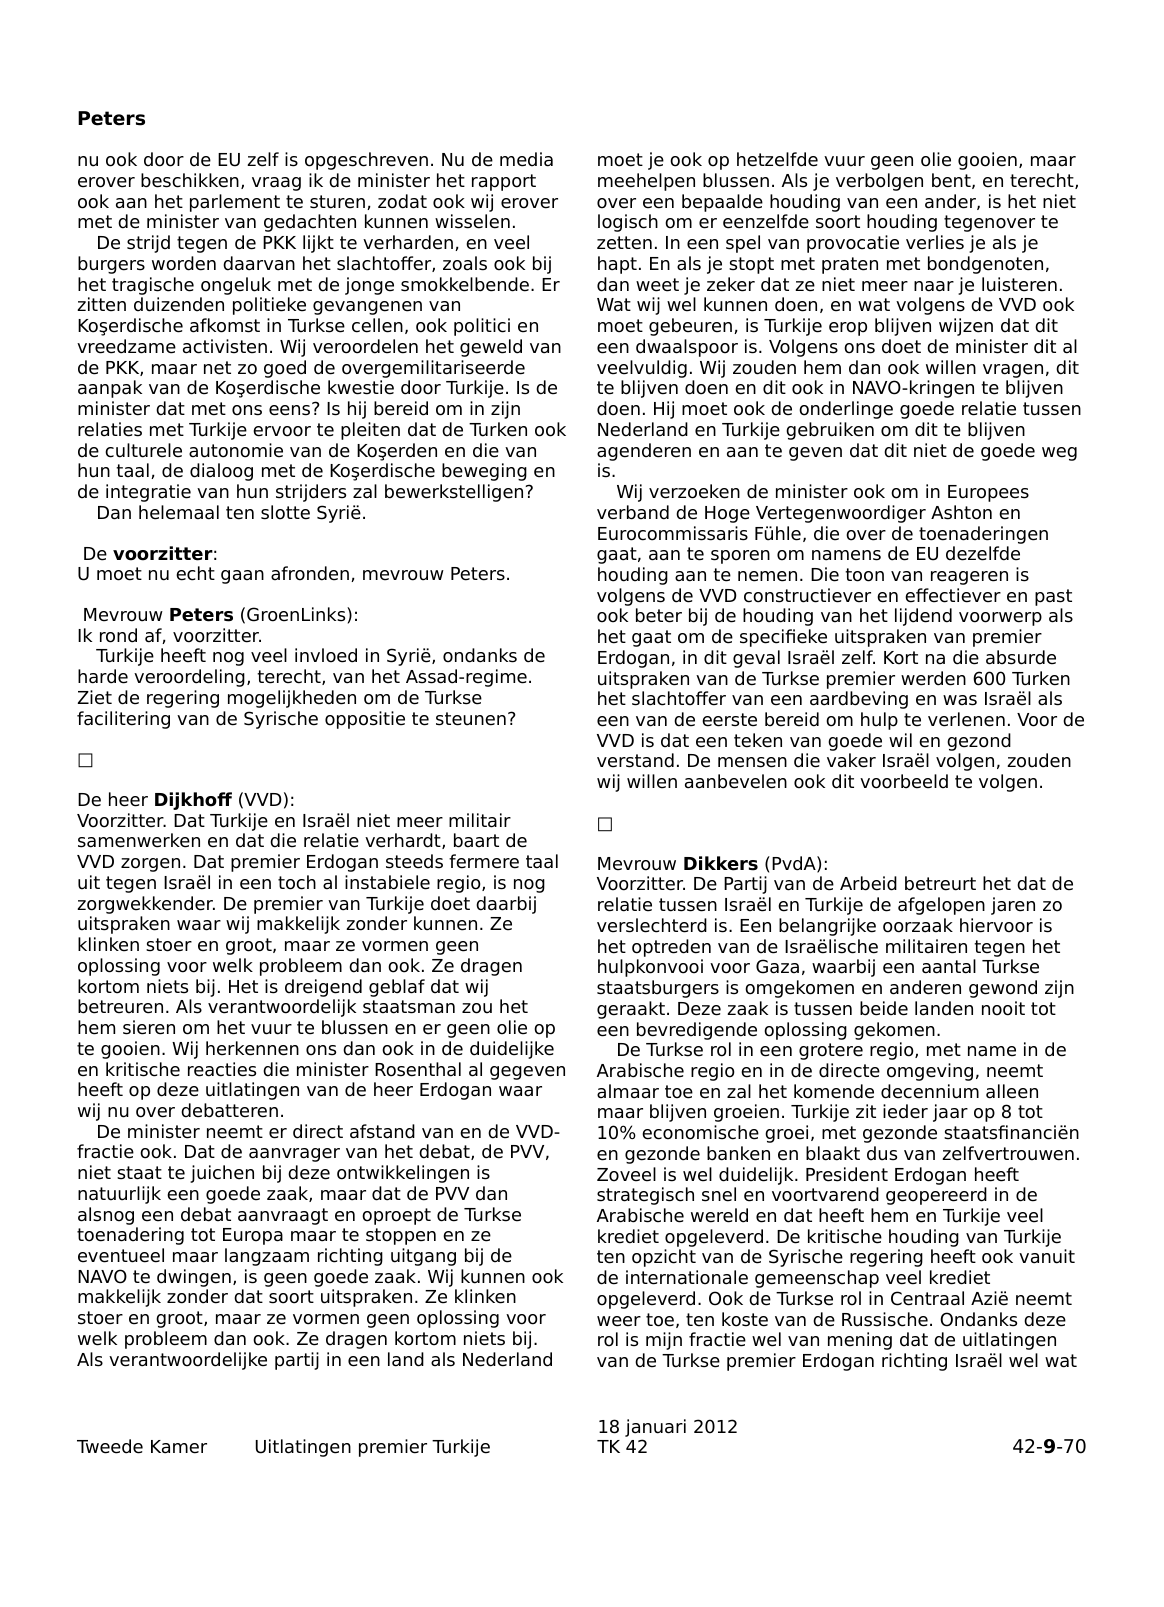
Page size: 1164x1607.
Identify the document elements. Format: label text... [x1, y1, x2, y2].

text □ [596, 813, 1087, 833]
text Voorzitter. Dat Turkije en Israël niet meer militair samenwerken en dat die relatie verhardt, baart de VVD zorgen. Dat premier Erdogan steeds fermere taal uit tegen Israël in een toch al instabiele regio, is nog zorgwekkender. De premier van Turkije doet daarbij uitspraken waar wij makkelijk zonder kunnen. Ze klinken stoer en groot, maar ze vormen geen oplossing voor welk probleem dan ook. Ze dragen kortom niets bij. Het is dreigend geblaf dat wij betreuren. Als verantwoordelijk staatsman zou het hem sieren om het vuur te blussen en er geen olie op te gooien. Wij herkennen ons dan ook in de duidelijke en kritische reacties die minister Rosenthal al gegeven heeft op deze uitlatingen van de heer Erdogan waar wij nu over debatteren. [77, 811, 567, 1122]
text Ik rond af, voorzitter. [77, 626, 567, 646]
text De strijd tegen de PKK lijkt te verharden, en veel burgers worden daarvan het slachtoffer, zoals ook bij het tragische ongeluk met de jonge smokkelbende. Er zitten duizenden politieke gevangenen van Koşerdische afkomst in Turkse cellen, ook politici en vreedzame activisten. Wij veroordelen het geweld van de PKK, maar net zo goed de overgemilitariseerde aanpak van de Koşerdische kwestie door Turkije. Is de minister dat met ons eens? Is hij bereid om in zijn relaties met Turkije ervoor te pleiten dat de Turken ook de culturele autonomie van de Koşerden en die van hun taal, de dialoog met de Koşerdische beweging en de integratie van hun strijders zal bewerkstelligen? [77, 233, 567, 503]
text Mevrouw Peters (GroenLinks): [77, 605, 567, 626]
text De heer Dijkhoff (VVD): [77, 790, 567, 811]
text De minister neemt er direct afstand van en de VVD-fractie ook. Dat de aanvrager van het debat, de PVV, niet staat te juichen bij deze ontwikkelingen is natuurlijk een goede zaak, maar dat de PVV dan alsnog een debat aanvraagt en oproept de Turkse toenadering tot Europa maar te stoppen en ze eventueel maar langzaam richting uitgang bij de NAVO te dwingen, is geen goede zaak. Wij kunnen ook makkelijk zonder dat soort uitspraken. Ze klinken stoer en groot, maar ze vormen geen oplossing voor welk probleem dan ook. Ze dragen kortom niets bij. Als verantwoordelijke partij in een land als Nederland [77, 1122, 567, 1370]
text Voorzitter. De Partij van de Arbeid betreurt het dat de relatie tussen Israël en Turkije de afgelopen jaren zo verslechterd is. Een belangrijke oorzaak hiervoor is het optreden van de Israëlische militairen tegen het hulpkonvooi voor Gaza, waarbij een aantal Turkse staatsburgers is omgekomen en anderen gewond zijn geraakt. Deze zaak is tussen beide landen nooit tot een bevredigende oplossing gekomen. [596, 874, 1087, 1040]
text Turkije heeft nog veel invloed in Syrië, ondanks de harde veroordeling, terecht, van het Assad-regime. Ziet de regering mogelijkheden om de Turkse facilitering van de Syrische oppositie te steunen? [77, 646, 567, 729]
text Mevrouw Dikkers (PvdA): [596, 853, 1087, 874]
text moet je ook op hetzelfde vuur geen olie gooien, maar meehelpen blussen. Als je verbolgen bent, en terecht, over een bepaalde houding van een ander, is het niet logisch om er eenzelfde soort houding tegenover te zetten. In een spel van provocatie verlies je als je hapt. En als je stopt met praten met bondgenoten, dan weet je zeker dat ze niet meer naar je luisteren. Wat wij wel kunnen doen, en wat volgens de VVD ook moet gebeuren, is Turkije erop blijven wijzen dat dit een dwaalspoor is. Volgens ons doet de minister dit al veelvuldig. Wij zouden hem dan ook willen vragen, dit te blijven doen en dit ook in NAVO-kringen te blijven doen. Hij moet ook de onderlinge goede relatie tussen Nederland en Turkije gebruiken om dit te blijven agenderen en aan te geven dat dit niet de goede weg is. [596, 150, 1087, 482]
text Dan helemaal ten slotte Syrië. [77, 503, 567, 523]
text nu ook door de EU zelf is opgeschreven. Nu de media erover beschikken, vraag ik de minister het rapport ook aan het parlement te sturen, zodat ook wij erover met de minister van gedachten kunnen wisselen. [77, 150, 567, 233]
text □ [77, 749, 567, 770]
text De Turkse rol in een grotere regio, met name in de Arabische regio en in de directe omgeving, neemt almaar toe en zal het komende decennium alleen maar blijven groeien. Turkije zit ieder jaar op 8 tot 10% economische groei, met gezonde staatsfinanciën en gezonde banken en blaakt dus van zelfvertrouwen. Zoveel is wel duidelijk. President Erdogan heeft strategisch snel en voortvarend geopereerd in de Arabische wereld en dat heeft hem en Turkije veel krediet opgeleverd. De kritische houding van Turkije ten opzicht van de Syrische regering heeft ook vanuit de internationale gemeenschap veel krediet opgeleverd. Ook de Turkse rol in Centraal Azië neemt weer toe, ten koste van de Russische. Ondanks deze rol is mijn fractie wel van mening dat de uitlatingen van de Turkse premier Erdogan richting Israël wel wat [596, 1040, 1087, 1372]
text U moet nu echt gaan afronden, mevrouw Peters. [77, 564, 567, 585]
text De voorzitter: [77, 543, 567, 564]
text Wij verzoeken de minister ook om in Europees verband de Hoge Vertegenwoordiger Ashton en Eurocommissaris Fühle, die over de toenaderingen gaat, aan te sporen om namens de EU dezelfde houding aan te nemen. Die toon van reageren is volgens de VVD constructiever en effectiever en past ook beter bij de houding van het lijdend voorwerp als het gaat om de specifieke uitspraken van premier Erdogan, in dit geval Israël zelf. Kort na die absurde uitspraken van de Turkse premier werden 600 Turken het slachtoffer van een aardbeving en was Israël als een van de eerste bereid om hulp te verlenen. Voor de VVD is dat een teken van goede wil en gezond verstand. De mensen die vaker Israël volgen, zouden wij willen aanbevelen ook dit voorbeeld te volgen. [596, 482, 1087, 793]
